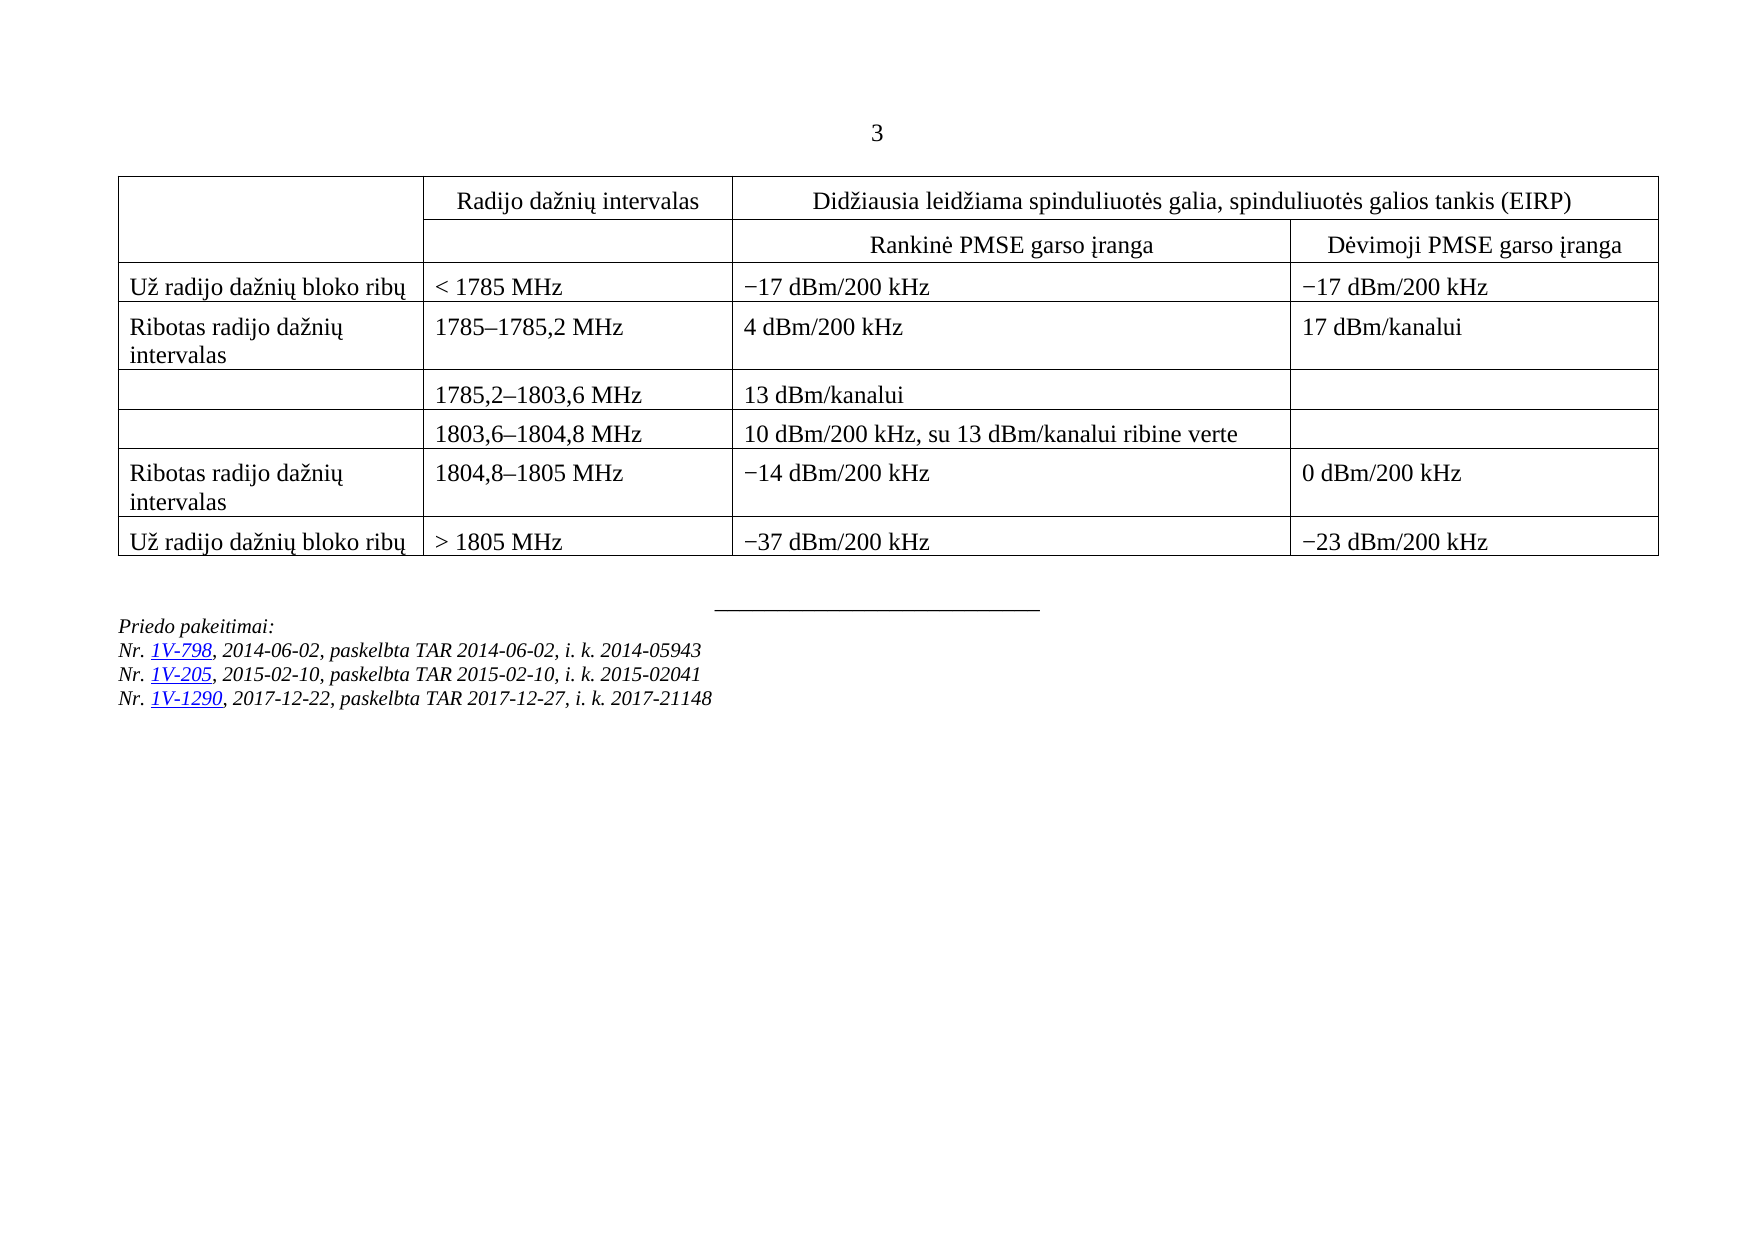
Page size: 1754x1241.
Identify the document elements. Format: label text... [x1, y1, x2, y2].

table_cell [119, 410, 423, 448]
table_cell Už radijo dažnių bloko ribų [119, 517, 423, 555]
text Nr. 1V-1290, 2017-12-22, paskelbta TAR 2017-12-27, i. k. 2017-21148 [118, 686, 1636, 710]
table_cell Už radijo dažnių bloko ribų [119, 263, 423, 301]
table_cell 0 dBm/200 kHz [1291, 449, 1658, 516]
table_header Didžiausia leidžiama spinduliuotės galia, spinduliuotės galios tankis (EIRP) [733, 177, 1658, 219]
table_cell 1803,6–1804,8 MHz [424, 410, 732, 448]
table_cell 13 dBm/kanalui [733, 370, 1290, 408]
table_cell 4 dBm/200 kHz [733, 302, 1290, 369]
table_cell [1291, 370, 1658, 408]
table_cell Rankinė PMSE garso įranga [733, 220, 1290, 262]
table_cell [1291, 410, 1658, 448]
table_cell > 1805 MHz [424, 517, 732, 555]
table_header [119, 177, 423, 262]
table_cell −14 dBm/200 kHz [733, 449, 1290, 516]
table_cell 1785–1785,2 MHz [424, 302, 732, 369]
table_cell −23 dBm/200 kHz [1291, 517, 1658, 555]
table_cell Ribotas radijo dažnių intervalas [119, 449, 423, 516]
table_cell −37 dBm/200 kHz [733, 517, 1290, 555]
table_cell 10 dBm/200 kHz, su 13 dBm/kanalui ribine verte [733, 410, 1290, 448]
text Nr. 1V-798, 2014-06-02, paskelbta TAR 2014-06-02, i. k. 2014-05943 [118, 638, 1636, 662]
text Priedo pakeitimai: [118, 614, 1636, 638]
text Nr. 1V-205, 2015-02-10, paskelbta TAR 2015-02-10, i. k. 2015-02041 [118, 662, 1636, 686]
table_cell Dėvimoji PMSE garso įranga [1291, 220, 1658, 262]
text __________________________ [118, 585, 1636, 614]
table_cell 1804,8–1805 MHz [424, 449, 732, 516]
table_cell [424, 220, 732, 262]
table_cell < 1785 MHz [424, 263, 732, 301]
table_header Radijo dažnių intervalas [424, 177, 732, 219]
table_cell 1785,2–1803,6 MHz [424, 370, 732, 408]
table_cell 17 dBm/kanalui [1291, 302, 1658, 369]
table_cell −17 dBm/200 kHz [1291, 263, 1658, 301]
table_cell −17 dBm/200 kHz [733, 263, 1290, 301]
table_cell Ribotas radijo dažnių intervalas [119, 302, 423, 369]
table_cell [119, 370, 423, 408]
